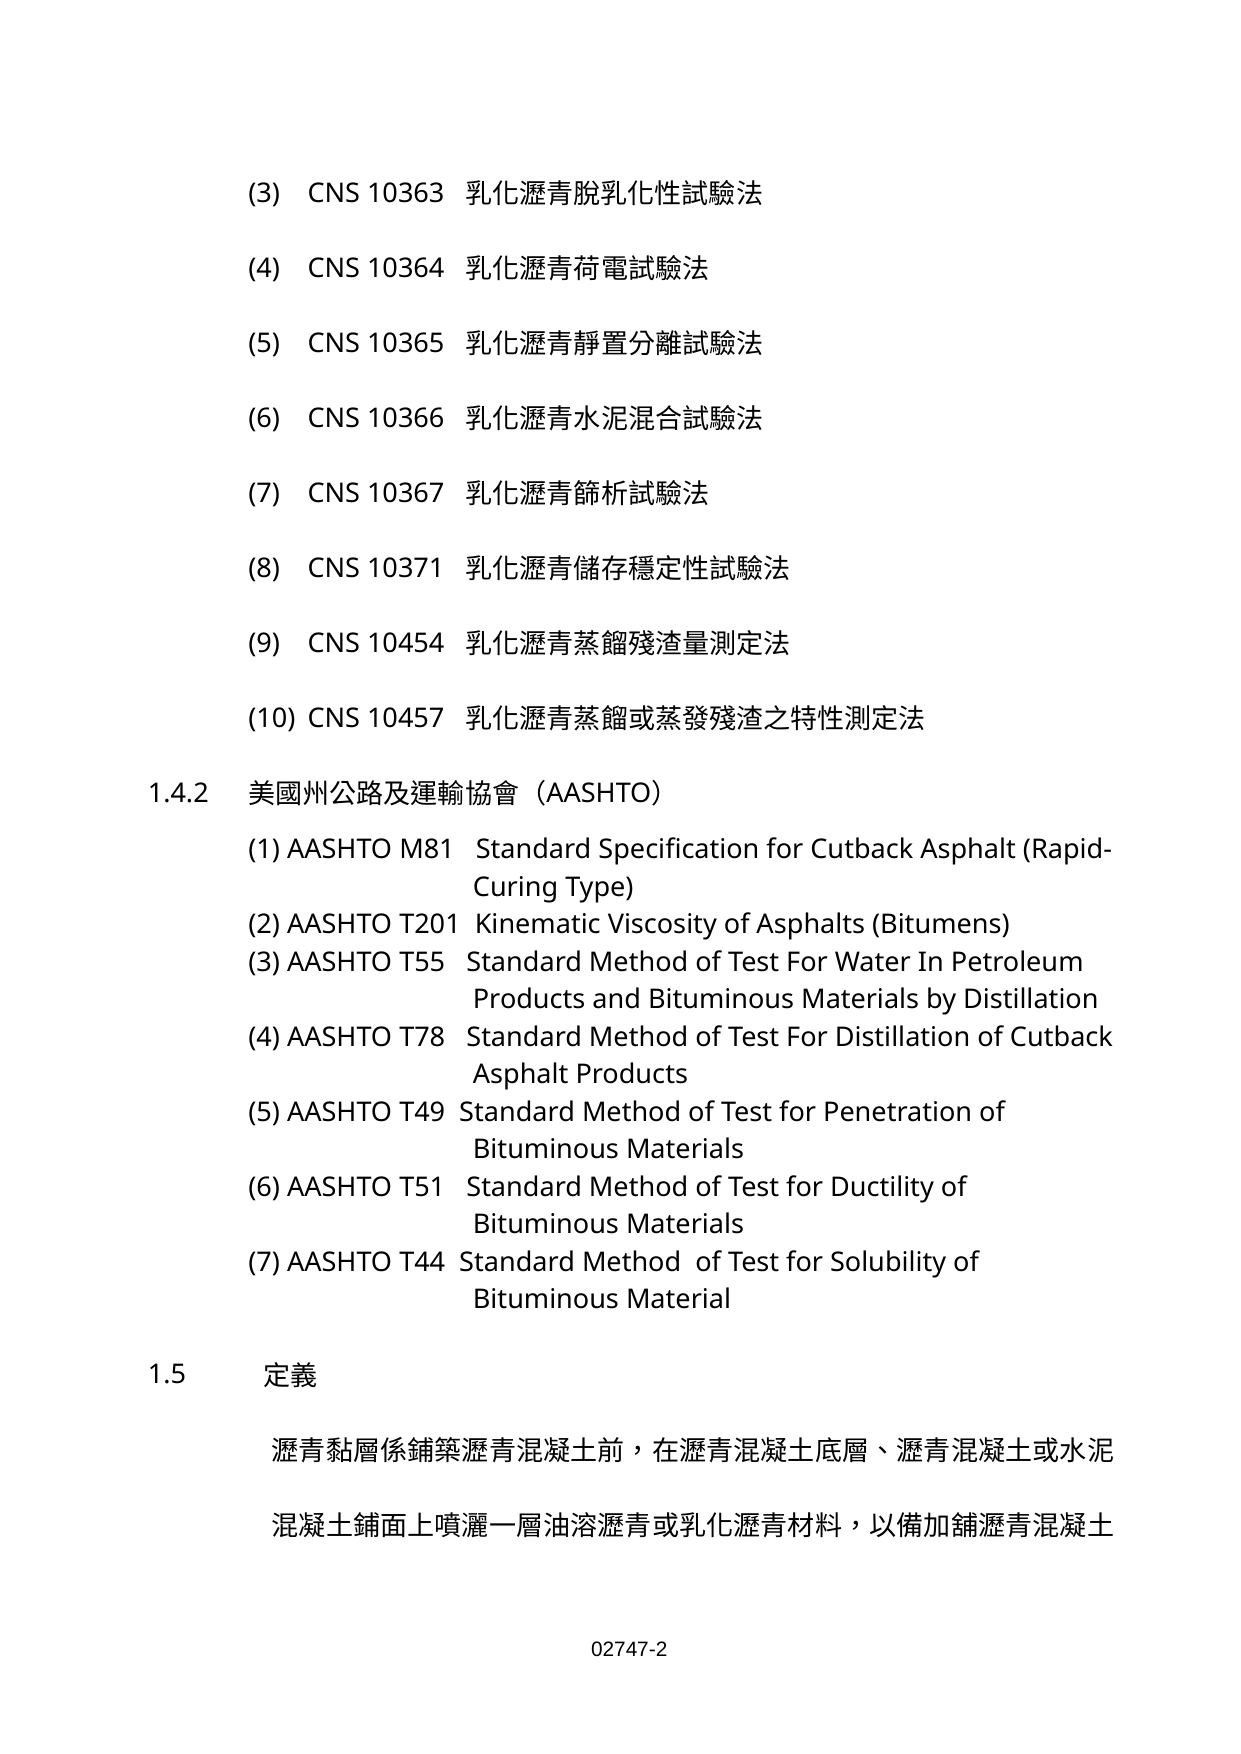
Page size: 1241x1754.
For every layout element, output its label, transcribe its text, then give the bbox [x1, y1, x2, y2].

text (5) CNS 10365 乳化瀝青靜置分離試驗法 [248, 304, 1116, 379]
text (4) AASHTO T78 Standard Method of Test For Distillation of Cutback Asphalt Products [248, 1017, 1116, 1092]
text (8) CNS 10371 乳化瀝青儲存穩定性試驗法 [248, 529, 1116, 604]
text (2) AASHTO T201 Kinematic Viscosity of Asphalts (Bitumens) [248, 904, 1116, 942]
text (6) AASHTO T51 Standard Method of Test for Ductility of Bituminous Materials [248, 1167, 1116, 1242]
text (7) AASHTO T44 Standard Method of Test for Solubility of Bituminous Material [248, 1242, 1116, 1317]
text (10) CNS 10457 乳化瀝青蒸餾或蒸發殘渣之特性測定法 [248, 679, 1116, 754]
text (1) AASHTO M81 Standard Specification for Cutback Asphalt (Rapid-Curing Type) [248, 829, 1116, 904]
text (3) CNS 10363 乳化瀝青脫乳化性試驗法 [248, 154, 1116, 229]
text 瀝青黏層係鋪築瀝青混凝土前，在瀝青混凝土底層、瀝青混凝土或水泥混凝土鋪面上噴灑一層油溶瀝青或乳化瀝青材料，以備加舖瀝青混凝土 [271, 1411, 1116, 1561]
text (4) CNS 10364 乳化瀝青荷電試驗法 [248, 229, 1116, 304]
text 1.4.2 美國州公路及運輸協會（AASHTO） [148, 754, 1116, 829]
text 1.5 定義 [148, 1336, 1116, 1411]
text (5) AASHTO T49 Standard Method of Test for Penetration of Bituminous Materials [248, 1092, 1116, 1167]
text (6) CNS 10366 乳化瀝青水泥混合試驗法 [248, 379, 1116, 454]
text (9) CNS 10454 乳化瀝青蒸餾殘渣量測定法 [248, 604, 1116, 679]
text (7) CNS 10367 乳化瀝青篩析試驗法 [248, 454, 1116, 529]
text (3) AASHTO T55 Standard Method of Test For Water In Petroleum Products and Bituminous Materials by Distillation [248, 942, 1116, 1017]
